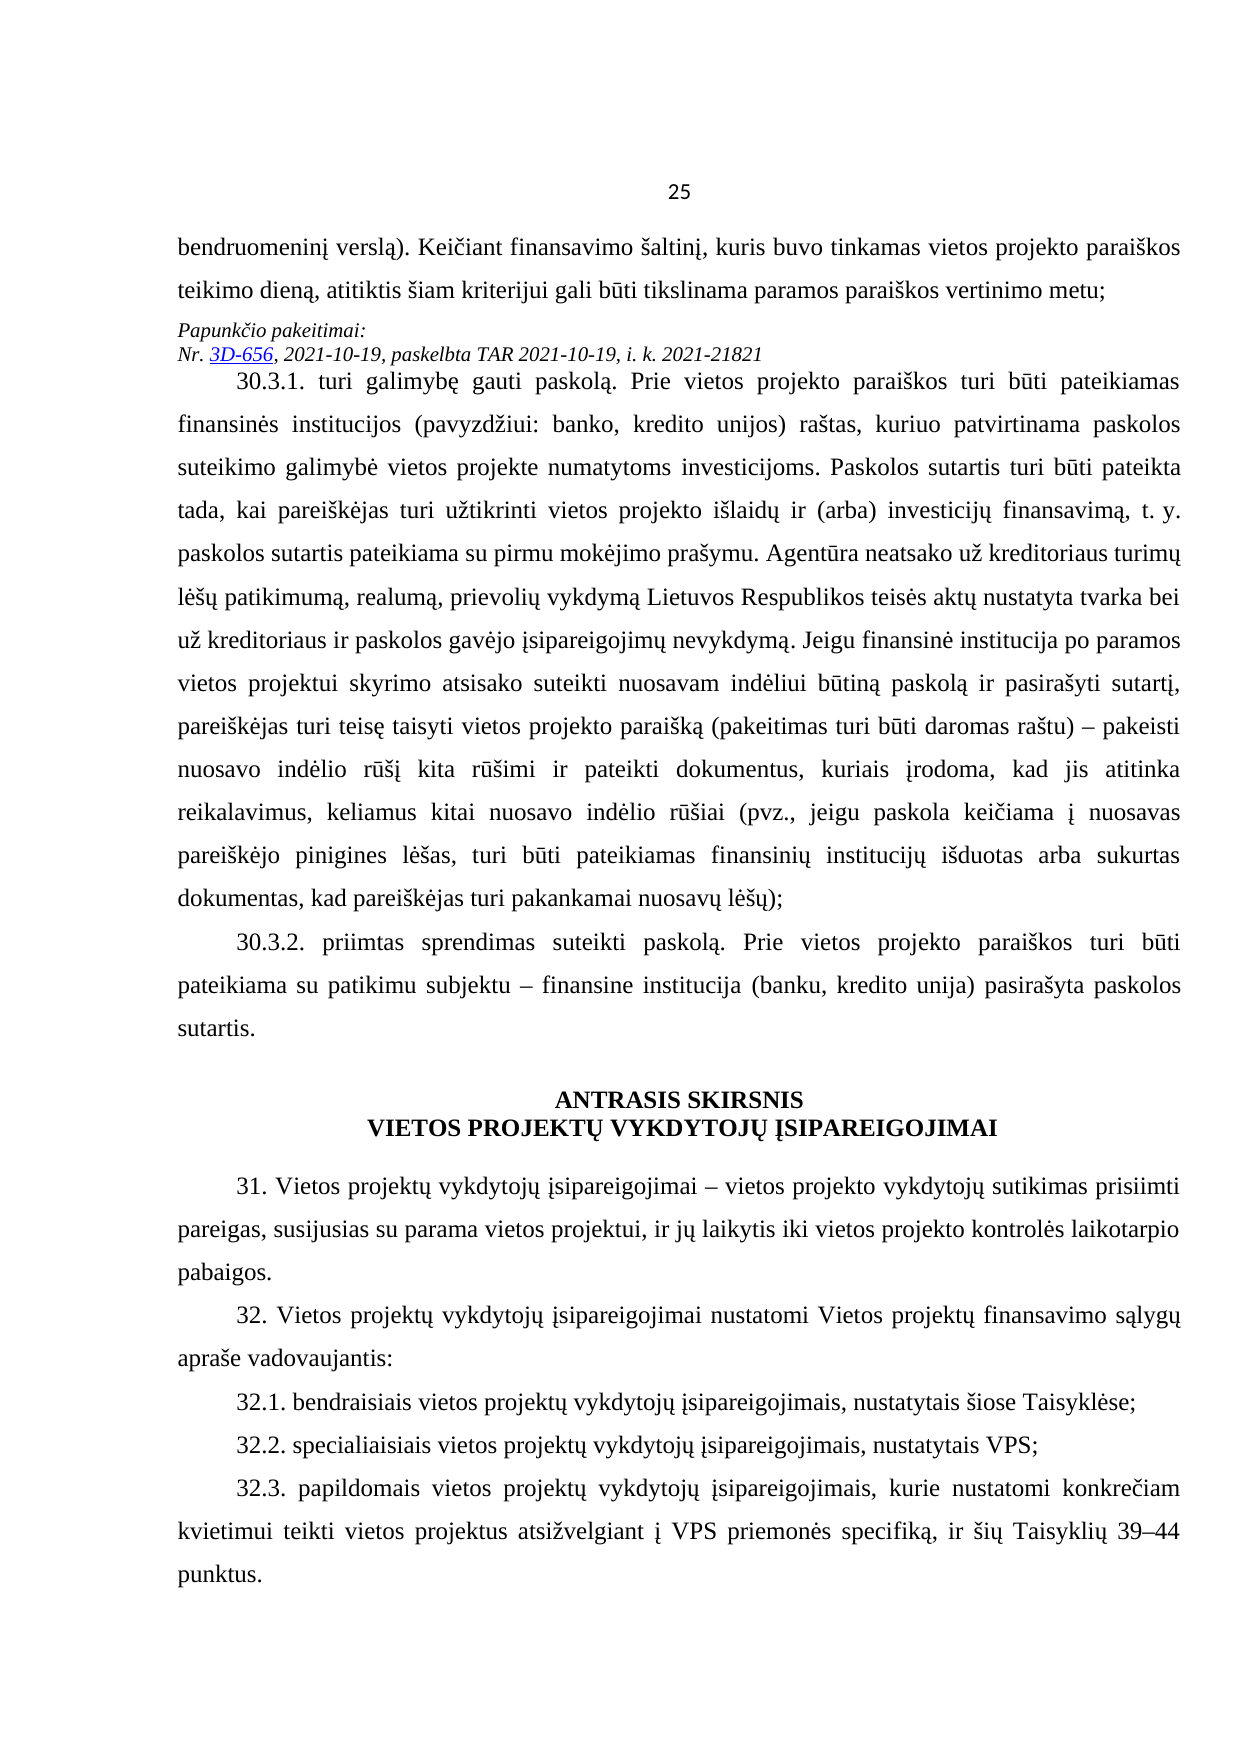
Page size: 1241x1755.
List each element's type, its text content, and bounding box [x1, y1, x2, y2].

text bendruomeninį verslą). Keičiant finansavimo šaltinį, kuris buvo tinkamas vietos projekto paraiškos teikimo dieną, atitiktis šiam kriterijui gali būti tikslinama paramos paraiškos vertinimo metu; [177, 232, 1181, 303]
text Nr. 3D-656, 2021-10-19, paskelbta TAR 2021-10-19, i. k. 2021-21821 [177, 342, 1181, 366]
text Vietos projektų vykdytojų įsipareigojimai [177, 1113, 1181, 1142]
text 30.3.2. priimtas sprendimas suteikti paskolą. Prie vietos projekto paraiškos turi būti pateikiama su patikimu subjektu – finansine institucija (banku, kredito unija) pasirašyta paskolos sutartis. [177, 927, 1181, 1042]
text 32.3. papildomais vietos projektų vykdytojų įsipareigojimais, kurie nustatomi konkrečiam kvietimui teikti vietos projektus atsižvelgiant į VPS priemonės specifiką, ir šių Taisyklių 39–44 punktus. [177, 1473, 1181, 1588]
text Papunkčio pakeitimai: [177, 318, 1181, 342]
text 31. Vietos projektų vykdytojų įsipareigojimai – vietos projekto vykdytojų sutikimas prisiimti pareigas, susijusias su parama vietos projektui, ir jų laikytis iki vietos projekto kontrolės laikotarpio pabaigos. [177, 1171, 1181, 1286]
text 32.2. specialiaisiais vietos projektų vykdytojų įsipareigojimais, nustatytais VPS; [177, 1430, 1181, 1458]
text ANTRASIS SKIRSNIS [177, 1085, 1181, 1113]
text 32.1. bendraisiais vietos projektų vykdytojų įsipareigojimais, nustatytais šiose Taisyklėse; [177, 1387, 1181, 1415]
text 32. Vietos projektų vykdytojų įsipareigojimai nustatomi Vietos projektų finansavimo sąlygų apraše vadovaujantis: [177, 1300, 1181, 1372]
text 30.3.1. turi galimybę gauti paskolą. Prie vietos projekto paraiškos turi būti pateikiamas finansinės institucijos (pavyzdžiui: banko, kredito unijos) raštas, kuriuo patvirtinama paskolos suteikimo galimybė vietos projekte numatytoms investicijoms. Paskolos sutartis turi būti pateikta tada, kai pareiškėjas turi užtikrinti vietos projekto išlaidų ir (arba) investicijų finansavimą, t. y. paskolos sutartis pateikiama su pirmu mokėjimo prašymu. Agentūra neatsako už kreditoriaus turimų lėšų patikimumą, realumą, prievolių vykdymą Lietuvos Respublikos teisės aktų nustatyta tvarka bei už kreditoriaus ir paskolos gavėjo įsipareigojimų nevykdymą. Jeigu finansinė institucija po paramos vietos projektui skyrimo atsisako suteikti nuosavam indėliui būtiną paskolą ir pasirašyti sutartį, pareiškėjas turi teisę taisyti vietos projekto paraišką (pakeitimas turi būti daromas raštu) – pakeisti nuosavo indėlio rūšį kita rūšimi ir pateikti dokumentus, kuriais įrodoma, kad jis atitinka reikalavimus, keliamus kitai nuosavo indėlio rūšiai (pvz., jeigu paskola keičiama į nuosavas pareiškėjo pinigines lėšas, turi būti pateikiamas finansinių institucijų išduotas arba sukurtas dokumentas, kad pareiškėjas turi pakankamai nuosavų lėšų); [177, 366, 1181, 912]
